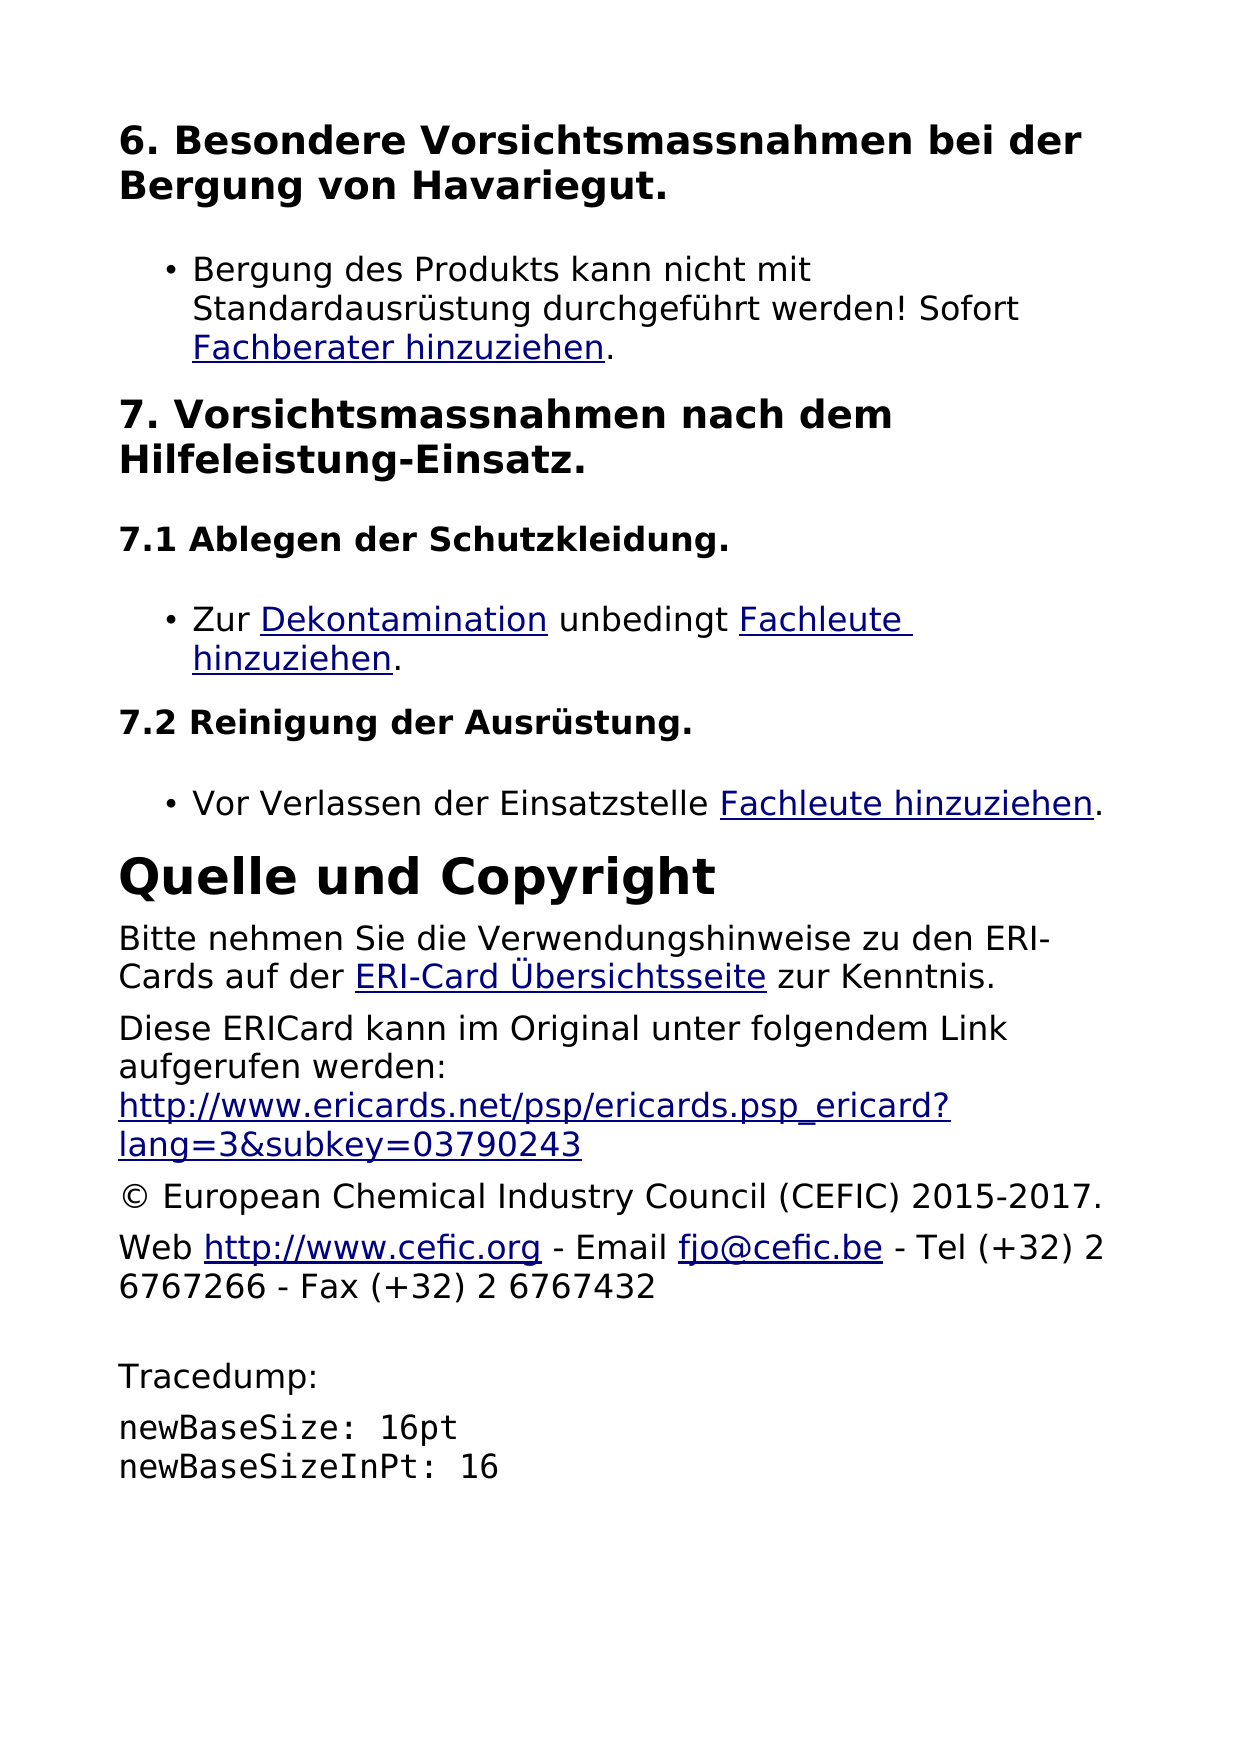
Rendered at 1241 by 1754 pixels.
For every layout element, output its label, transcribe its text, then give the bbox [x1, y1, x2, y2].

text © European Chemical Industry Council (CEFIC) 2015-2017. [118, 1177, 1122, 1216]
list Zur Dekontamination unbedingt Fachleute hinzuziehen. [177, 601, 1122, 678]
text Web http://www.cefic.org - Email fjo@cefic.be - Tel (+32) 2 6767266 - Fax (+32) 2 6767432 [118, 1228, 1122, 1306]
subtitle 7. Vorsichtsmassnahmen nach dem Hilfeleistung-Einsatz. [118, 392, 1122, 482]
text Bitte nehmen Sie die Verwendungshinweise zu den ERI-Cards auf der ERI-Card Übersichtsseite zur Kenntnis. [118, 919, 1122, 997]
text Tracedump: [118, 1319, 1122, 1396]
text newBaseSize: 16pt newBaseSizeInPt: 16 [118, 1409, 1122, 1487]
subtitle 7.1 Ablegen der Schutzkleidung. [118, 520, 1122, 559]
subtitle Quelle und Copyright [118, 848, 1122, 906]
list Bergung des Produkts kann nicht mit Standardausrüstung durchgeführt werden! Sofort Fachberater hinzuziehen. [177, 251, 1122, 367]
subtitle 6. Besondere Vorsichtsmassnahmen bei der Bergung von Havariegut. [118, 118, 1122, 208]
text Diese ERICard kann im Original unter folgendem Link aufgerufen werden: http://www.ericards.net/psp/ericards.psp_ericard?lang=3&subkey=03790243 [118, 1009, 1122, 1164]
list Vor Verlassen der Einsatzstelle Fachleute hinzuziehen. [177, 784, 1122, 823]
subtitle 7.2 Reinigung der Ausrüstung. [118, 703, 1122, 742]
